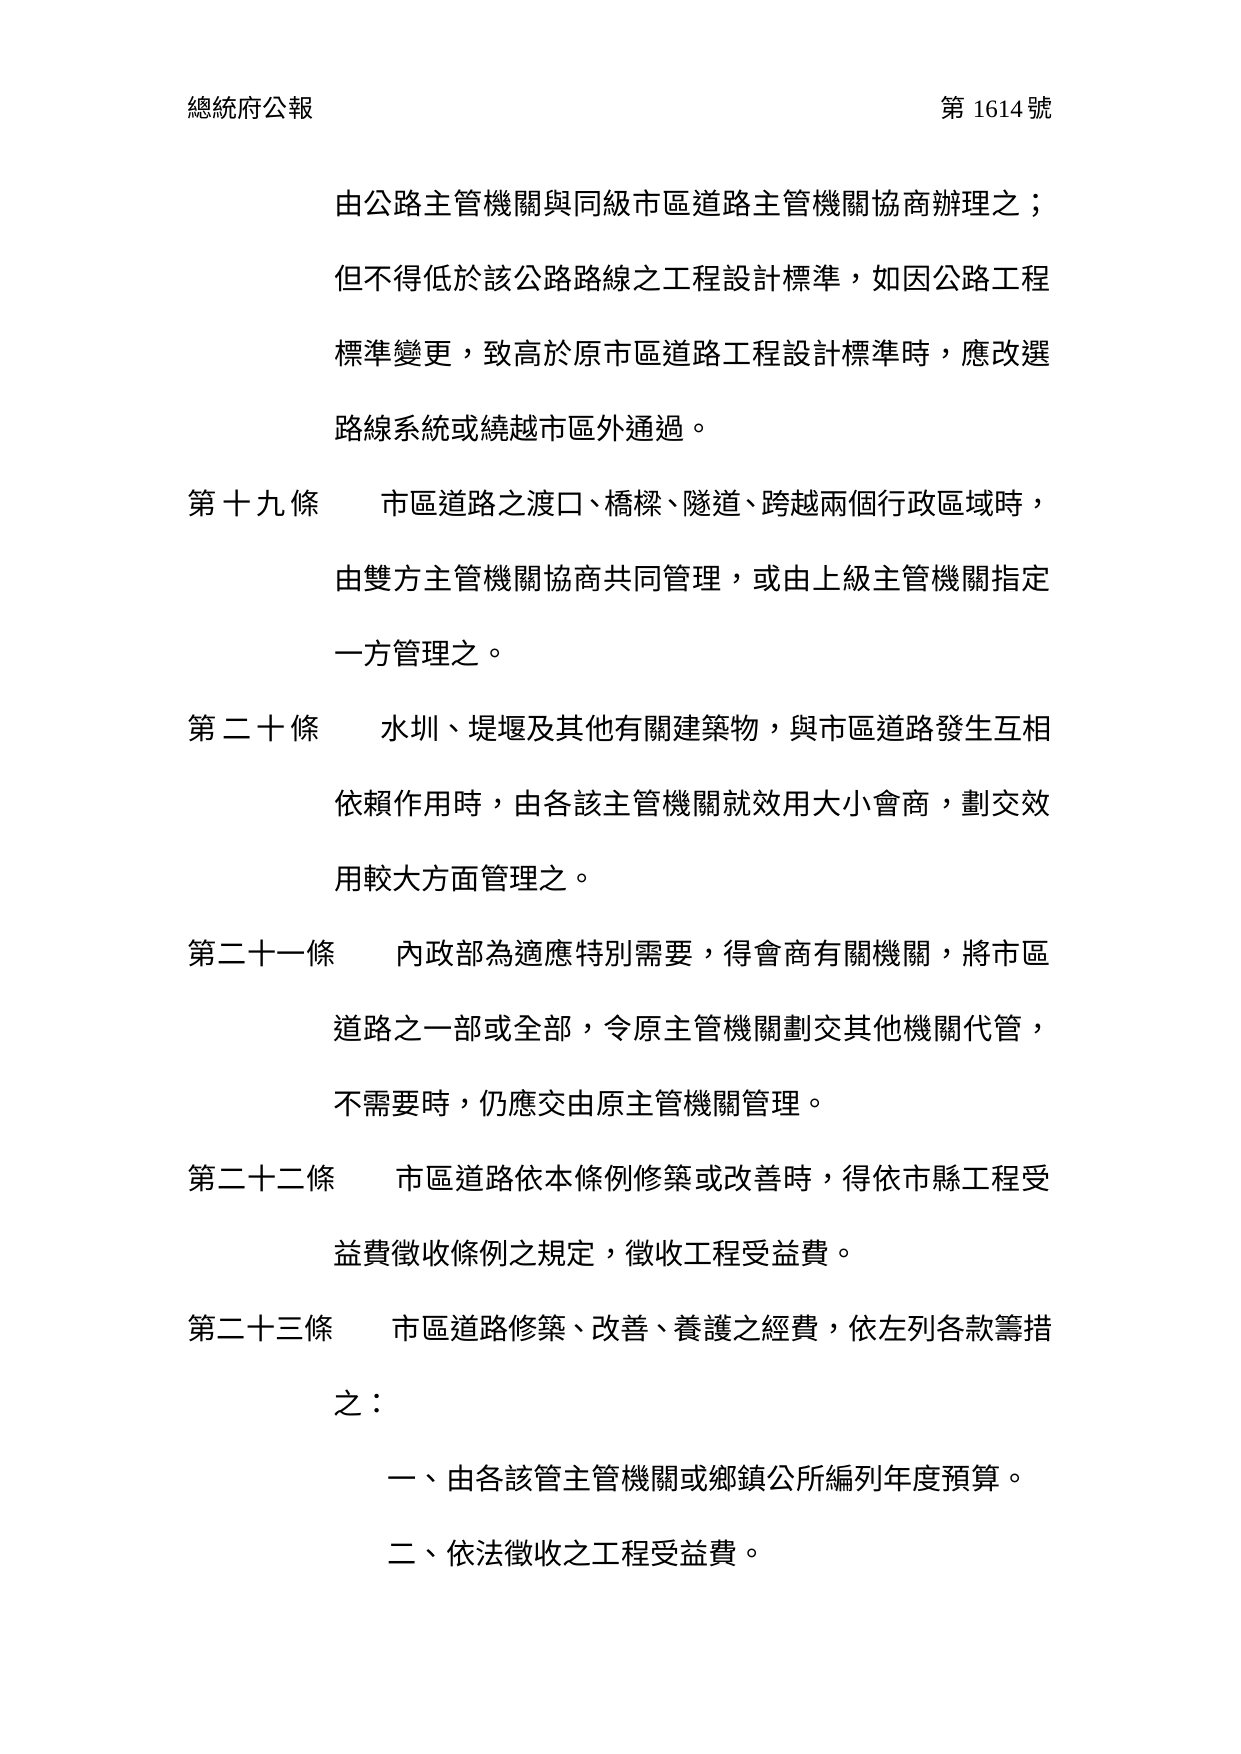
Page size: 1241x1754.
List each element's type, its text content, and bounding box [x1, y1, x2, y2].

text 第二十二條 市區道路依本條例修築或改善時，得依市縣工程受益費徵收條例之規定，徵收工程受益費。 [187, 1139, 1053, 1289]
text 一、由各該管主管機關或鄉鎮公所編列年度預算。 [387, 1439, 1053, 1514]
text 第二十三條 市區道路修築、改善、養護之經費，依左列各款籌措之： [187, 1289, 1053, 1439]
text 由公路主管機關與同級市區道路主管機關協商辦理之；但不得低於該公路路線之工程設計標準，如因公路工程標準變更，致高於原市區道路工程設計標準時，應改選路線系統或繞越市區外通過。 [187, 164, 1053, 464]
text 二、依法徵收之工程受益費。 [387, 1514, 1053, 1589]
text 第二十條 水圳、堤堰及其他有關建築物，與市區道路發生互相依賴作用時，由各該主管機關就效用大小會商，劃交效用較大方面管理之。 [187, 689, 1053, 914]
text 第二十一條 內政部為適應特別需要，得會商有關機關，將市區道路之一部或全部，令原主管機關劃交其他機關代管，不需要時，仍應交由原主管機關管理。 [187, 914, 1053, 1139]
text 第十九條 市區道路之渡口、橋樑、隧道、跨越兩個行政區域時，由雙方主管機關協商共同管理，或由上級主管機關指定一方管理之。 [187, 464, 1053, 689]
